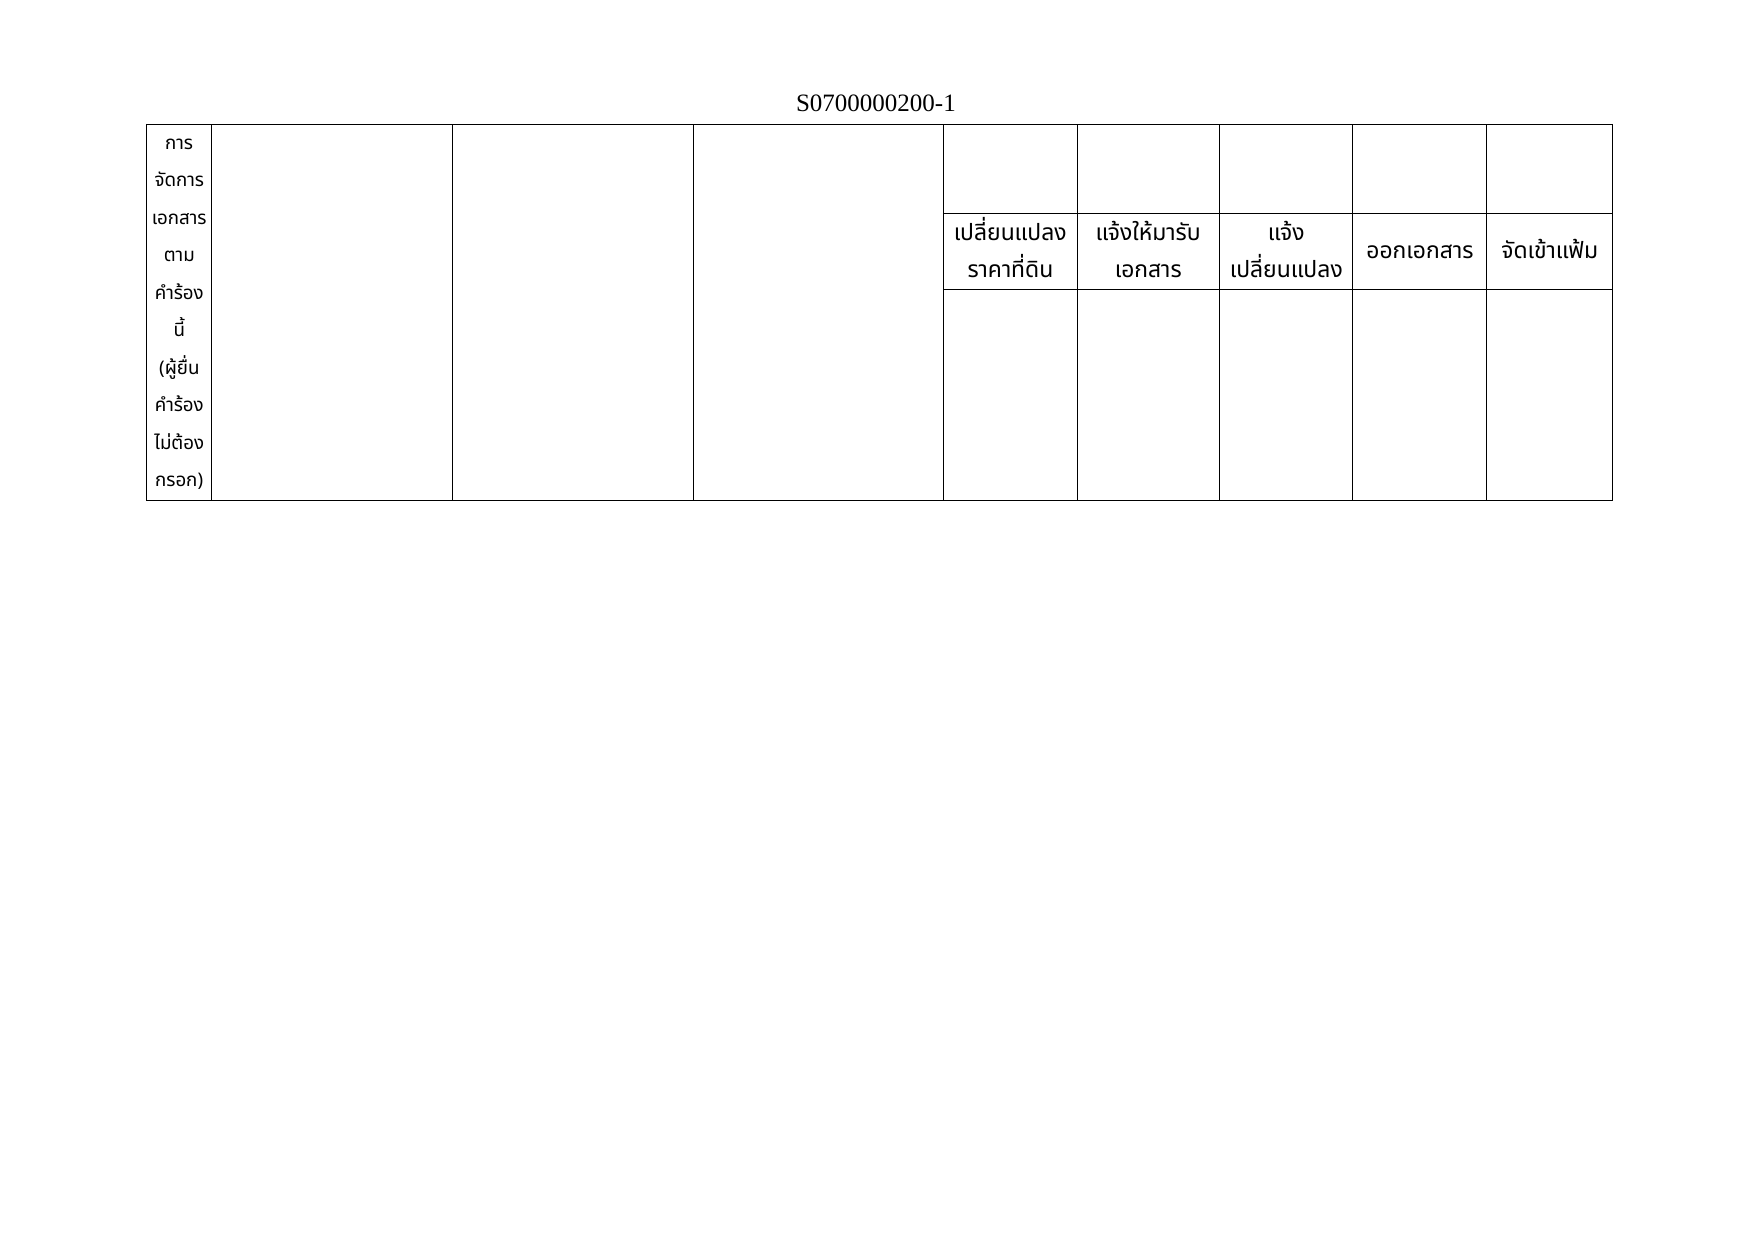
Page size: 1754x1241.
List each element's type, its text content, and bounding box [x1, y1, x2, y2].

table_cell แจ้งให้มารับเอกสาร [1078, 214, 1219, 289]
table_cell [944, 290, 1077, 500]
table_cell [1487, 290, 1612, 500]
table_cell [1487, 125, 1612, 213]
table_cell [1078, 125, 1219, 213]
table_cell [212, 125, 452, 500]
table_cell [1078, 290, 1219, 500]
table_cell [453, 125, 693, 500]
table_cell จัดเข้าแฟ้ม [1487, 214, 1612, 289]
table_cell [1220, 290, 1352, 500]
table_cell [694, 125, 943, 500]
table_cell แจ้งเปลี่ยนแปลง [1220, 214, 1352, 289]
table_cell ออกเอกสาร [1353, 214, 1486, 289]
table_cell [944, 125, 1077, 213]
table_cell [1353, 125, 1486, 213]
table_cell ขั้น ตอนการ จัดการ เอกสาร ตาม คำร้อง นี้ (ผู้ยื่น คำร้อง ไม่ต้อง กรอก) [147, 125, 211, 500]
table_cell เปลี่ยนแปลง ราคาที่ดิน [944, 214, 1077, 289]
table_cell [1220, 125, 1352, 213]
table_cell [1353, 290, 1486, 500]
